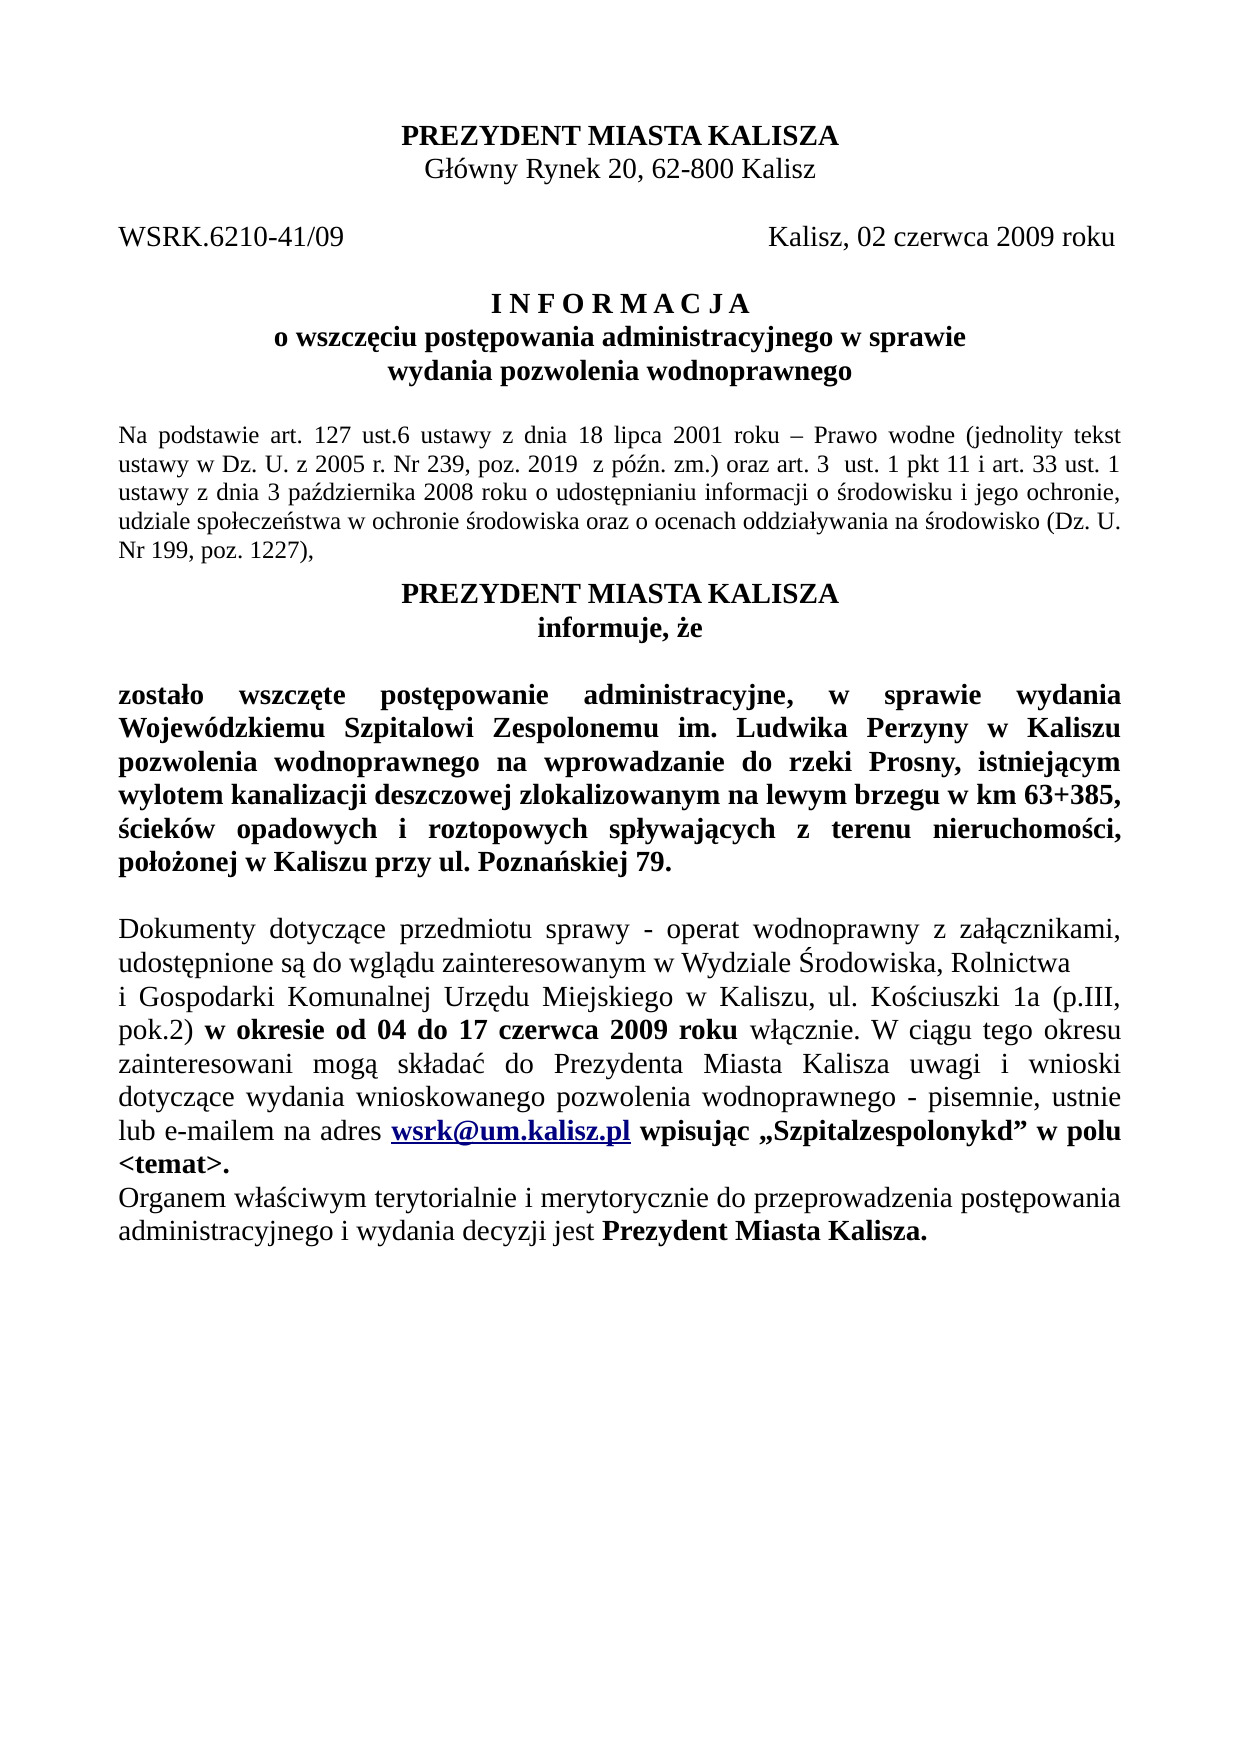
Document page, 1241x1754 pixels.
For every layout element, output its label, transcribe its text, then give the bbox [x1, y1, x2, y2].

text WSRK.6210-41/09 Kalisz, 02 czerwca 2009 roku [118, 219, 1122, 252]
text o wszczęciu postępowania administracyjnego w sprawie [118, 319, 1122, 353]
text PREZYDENT MIASTA KALISZA [118, 118, 1122, 152]
text zostało wszczęte postępowanie administracyjne, w sprawie wydania Wojewódzkiemu Szpitalowi Zespolonemu im. Ludwika Perzyny w Kaliszu pozwolenia wodnoprawnego na wprowadzanie do rzeki Prosny, istniejącym wylotem kanalizacji deszczowej zlokalizowanym na lewym brzegu w km 63+385, ścieków opadowych i roztopowych spływających z terenu nieruchomości, położonej w Kaliszu przy ul. Poznańskiej 79. [118, 677, 1122, 878]
subtitle I N F O R M A C J A [118, 286, 1122, 319]
subtitle PREZYDENT MIASTA KALISZA [118, 576, 1122, 610]
text Dokumenty dotyczące przedmiotu sprawy - operat wodnoprawny z załącznikami, udostępnione są do wglądu zainteresowanym w Wydziale Środowiska, Rolnictwa i Gospodarki Komunalnej Urzędu Miejskiego w Kaliszu, ul. Kościuszki 1a (p.III, pok.2) w okresie od 04 do 17 czerwca 2009 roku włącznie. W ciągu tego okresu zainteresowani mogą składać do Prezydenta Miasta Kalisza uwagi i wnioski dotyczące wydania wnioskowanego pozwolenia wodnoprawnego - pisemnie, ustnie lub e-mailem na adres wsrk@um.kalisz.pl wpisując „Szpitalzespolonykd” w polu <temat>. [118, 912, 1122, 1180]
text informuje, że [118, 610, 1122, 643]
text Organem właściwym terytorialnie i merytorycznie do przeprowadzenia postępowania administracyjnego i wydania decyzji jest Prezydent Miasta Kalisza. [118, 1180, 1122, 1247]
text Główny Rynek 20, 62-800 Kalisz [118, 152, 1122, 185]
text Na podstawie art. 127 ust.6 ustawy z dnia 18 lipca 2001 roku – Prawo wodne (jednolity tekst ustawy w Dz. U. z 2005 r. Nr 239, poz. 2019 z późn. zm.) oraz art. 3 ust. 1 pkt 11 i art. 33 ust. 1 ustawy z dnia 3 października 2008 roku o udostępnianiu informacji o środowisku i jego ochronie, udziale społeczeństwa w ochronie środowiska oraz o ocenach oddziaływania na środowisko (Dz. U. Nr 199, poz. 1227), [118, 420, 1122, 564]
text wydania pozwolenia wodnoprawnego [118, 353, 1122, 386]
